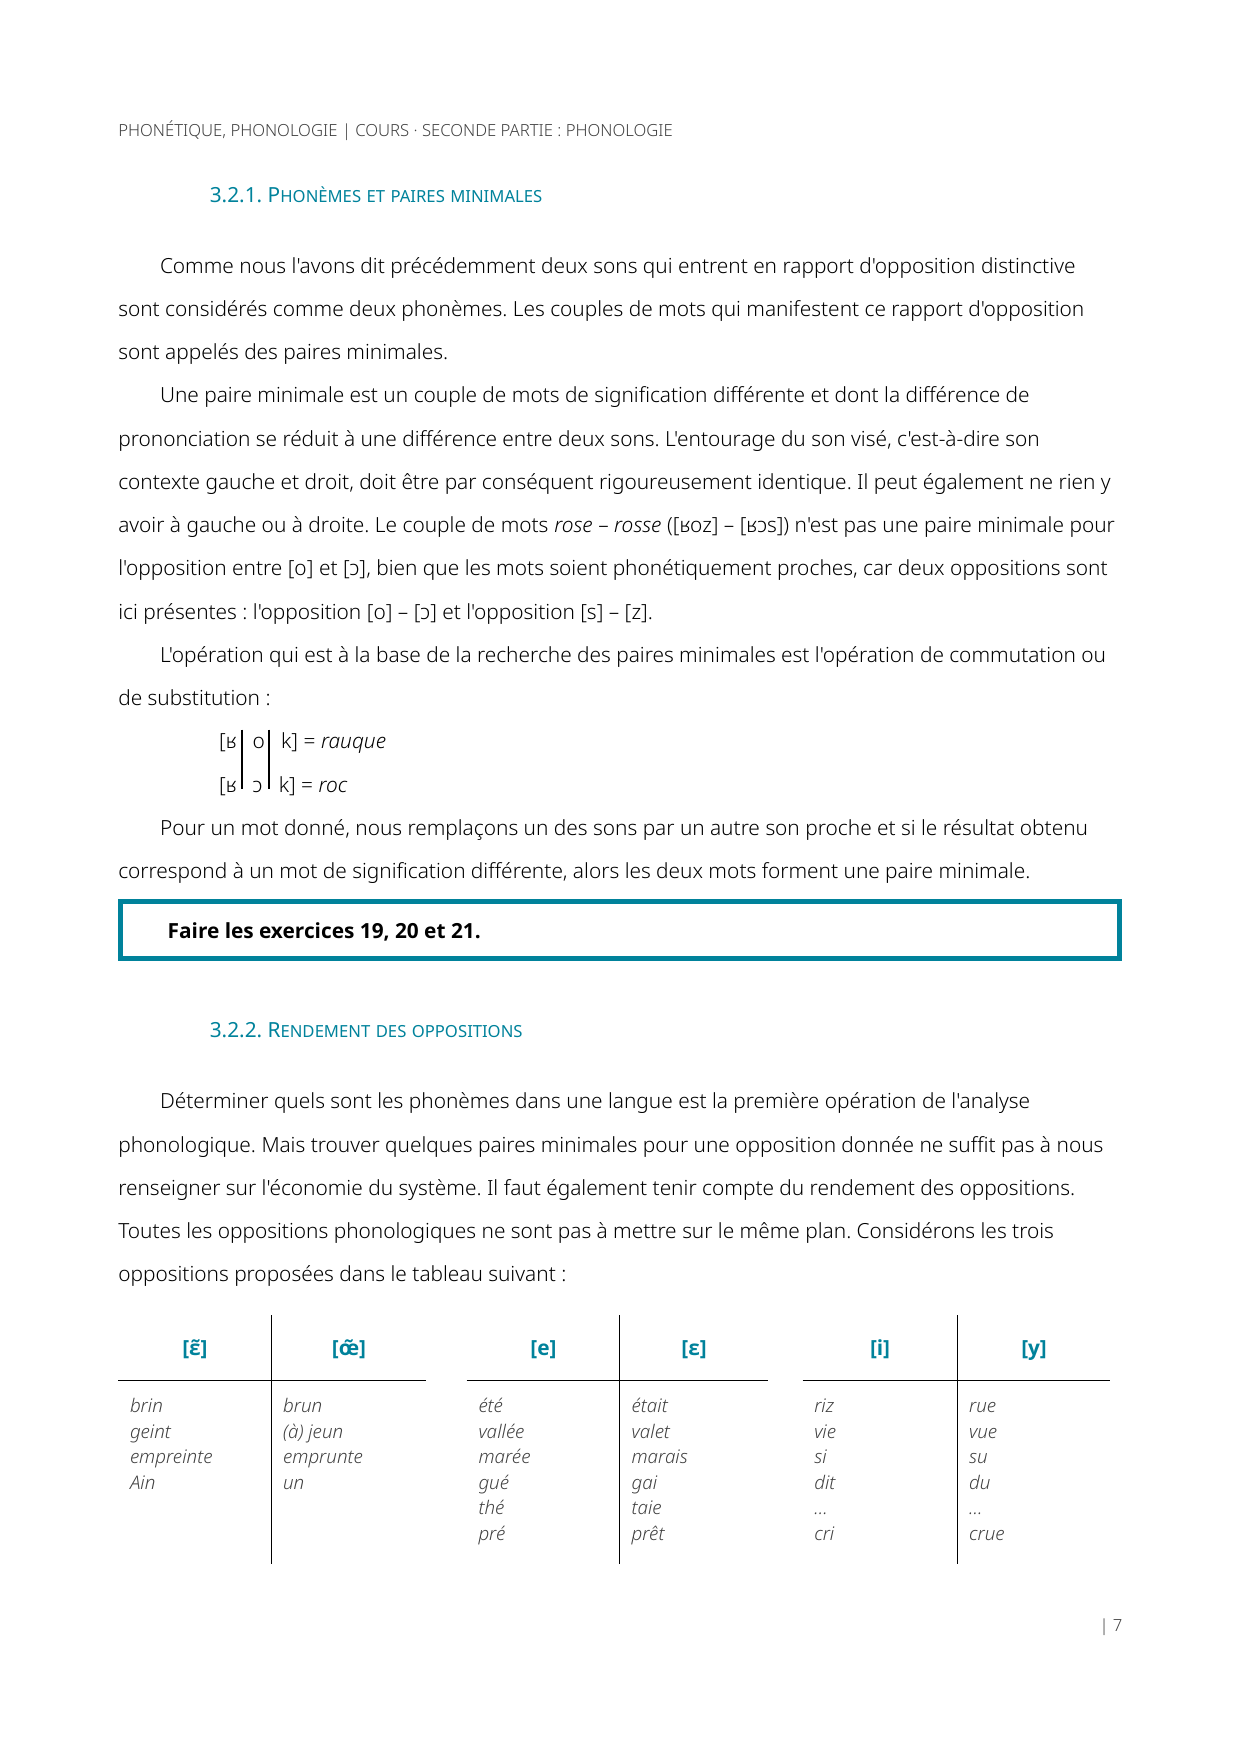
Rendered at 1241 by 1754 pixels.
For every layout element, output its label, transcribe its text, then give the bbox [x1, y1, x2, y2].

table_cell rue vue su du … crue [958, 1381, 1110, 1564]
table_cell riz vie si dit … cri [803, 1381, 957, 1564]
text Pour un mot donné, nous remplaçons un des sons par un autre son proche et si le résultat obtenu correspond à un mot de signification différente, alors les deux mots forment une paire minimale. [118, 813, 1122, 884]
text Une paire minimale est un couple de mots de signification différente et dont la différence de prononciation se réduit à une différence entre deux sons. L'entourage du son visé, c'est-à-dire son contexte gauche et droit, doit être par conséquent rigoureusement identique. Il peut également ne rien y avoir à gauche ou à droite. Le couple de mots rose – rosse ([ʁoz] – [ʁɔs]) n'est pas une paire minimale pour l'opposition entre [o] et [ɔ], bien que les mots soient phonétiquement proches, car deux oppositions sont ici présentes : l'opposition [o] – [ɔ] et l'opposition [s] – [z]. [118, 381, 1122, 625]
table_header [768, 1315, 802, 1564]
text Comme nous l'avons dit précédemment deux sons qui entrent en rapport d'opposition distinctive sont considérés comme deux phonèmes. Les couples de mots qui manifestent ce rapport d'opposition sont appelés des paires minimales. [118, 251, 1122, 366]
text [ʁ o k] = rauque [177, 726, 1122, 755]
text [ʁ ɔ k] = roc [177, 770, 1122, 798]
text Déterminer quels sont les phonèmes dans une langue est la première opération de l'analyse phonologique. Mais trouver quelques paires minimales pour une opposition donnée ne suffit pas à nous renseigner sur l'économie du système. Il faut également tenir compte du rendement des oppositions. Toutes les oppositions phonologiques ne sont pas à mettre sur le même plan. Considérons les trois oppositions proposées dans le tableau suivant : [118, 1087, 1122, 1288]
table_header [426, 1315, 467, 1564]
subtitle Rendement des oppositions [207, 1013, 1078, 1047]
table_cell brin geint empreinte Ain [118, 1381, 271, 1564]
table_cell brun (à) jeun emprunte un [272, 1381, 426, 1564]
table_cell été vallée marée gué thé pré [467, 1381, 619, 1564]
text Faire les exercices 19, 20 et 21. [123, 904, 1117, 956]
table_header [i] [803, 1315, 957, 1380]
table_header [e] [467, 1315, 619, 1380]
subtitle Phonèmes et paires minimales [207, 177, 1078, 211]
table_header [œ̃] [272, 1315, 426, 1380]
table_header [y] [958, 1315, 1110, 1380]
text L'opération qui est à la base de la recherche des paires minimales est l'opération de commutation ou de substitution : [118, 640, 1122, 712]
table_cell était valet marais gai taie prêt [620, 1381, 768, 1564]
table_header [ɛ̃] [118, 1315, 271, 1380]
table_header [ɛ] [620, 1315, 768, 1380]
